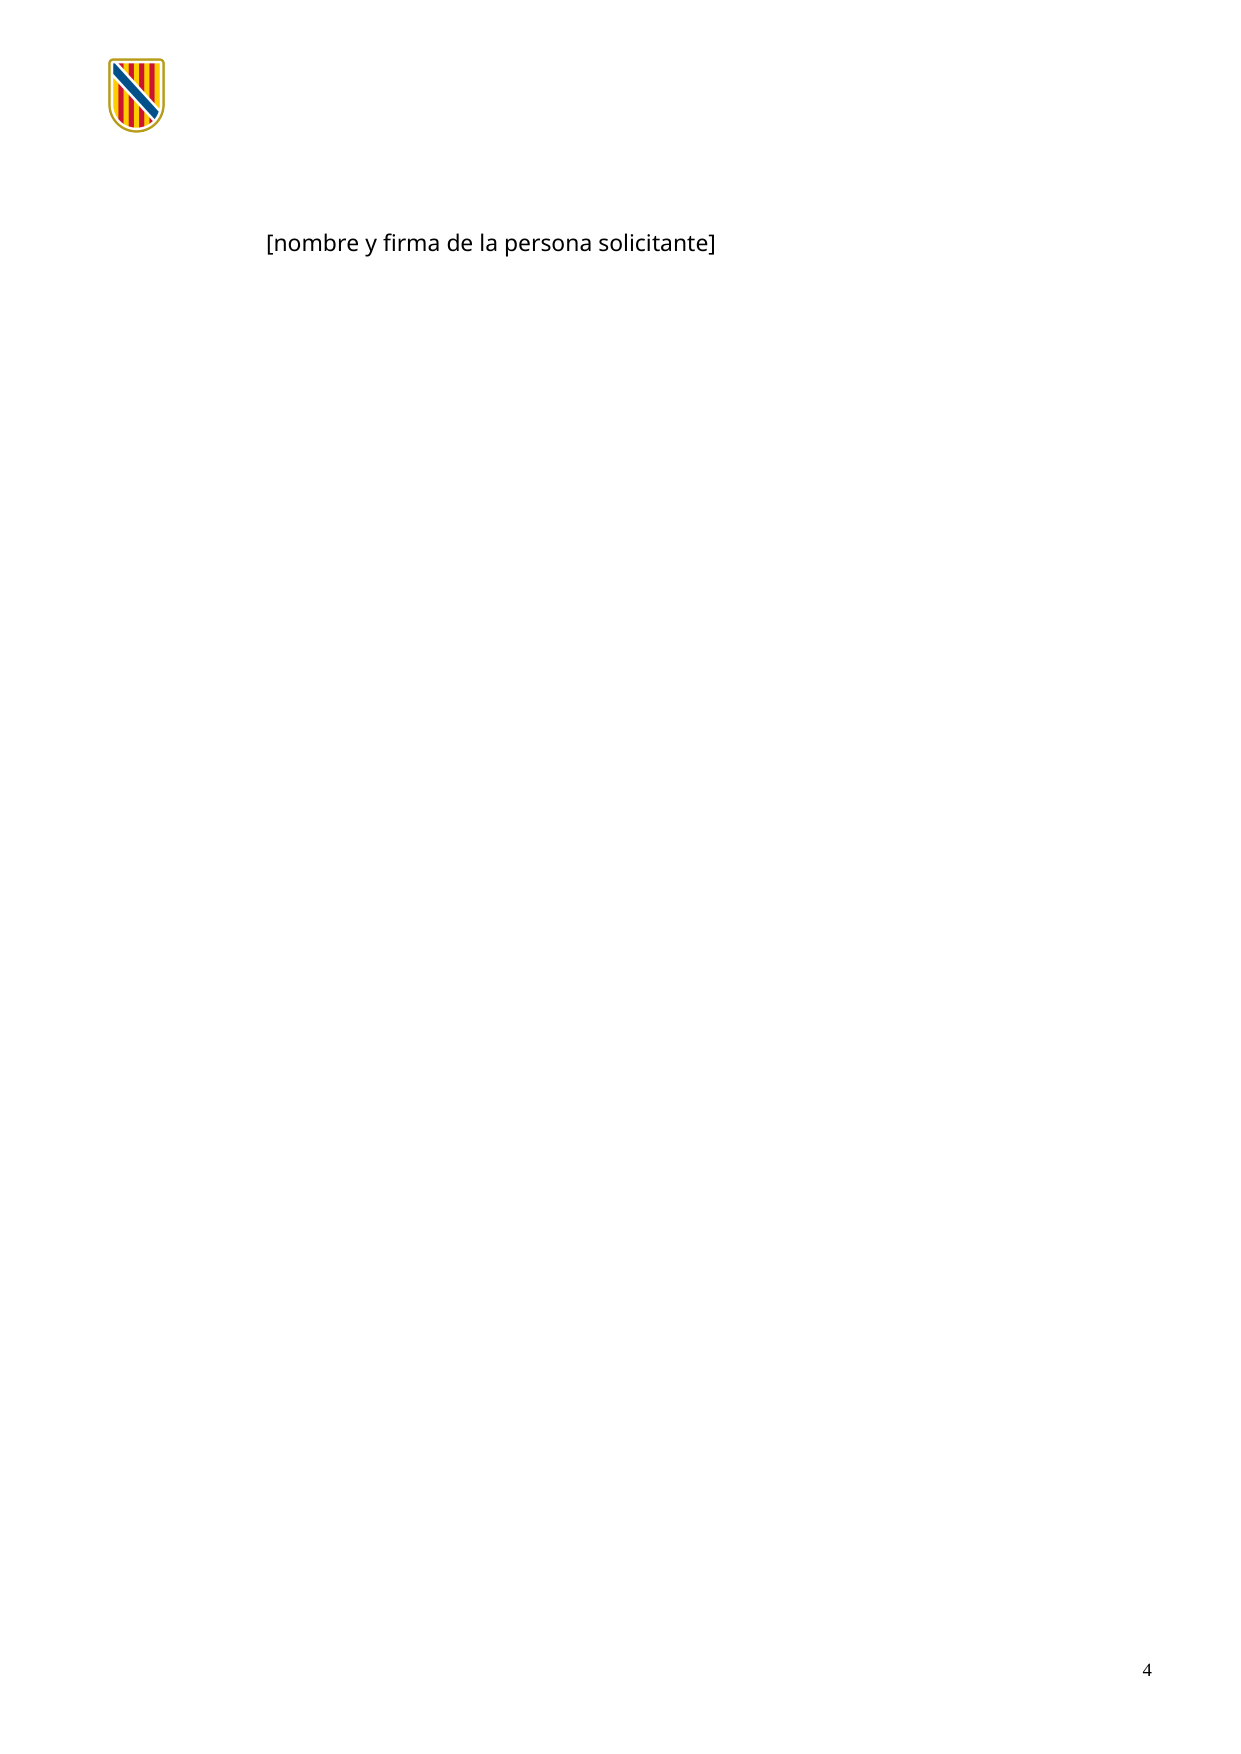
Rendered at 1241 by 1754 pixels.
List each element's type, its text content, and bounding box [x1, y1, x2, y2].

picture [90, 30, 183, 161]
text [nombre y firma de la persona solicitante] [266, 227, 1152, 258]
